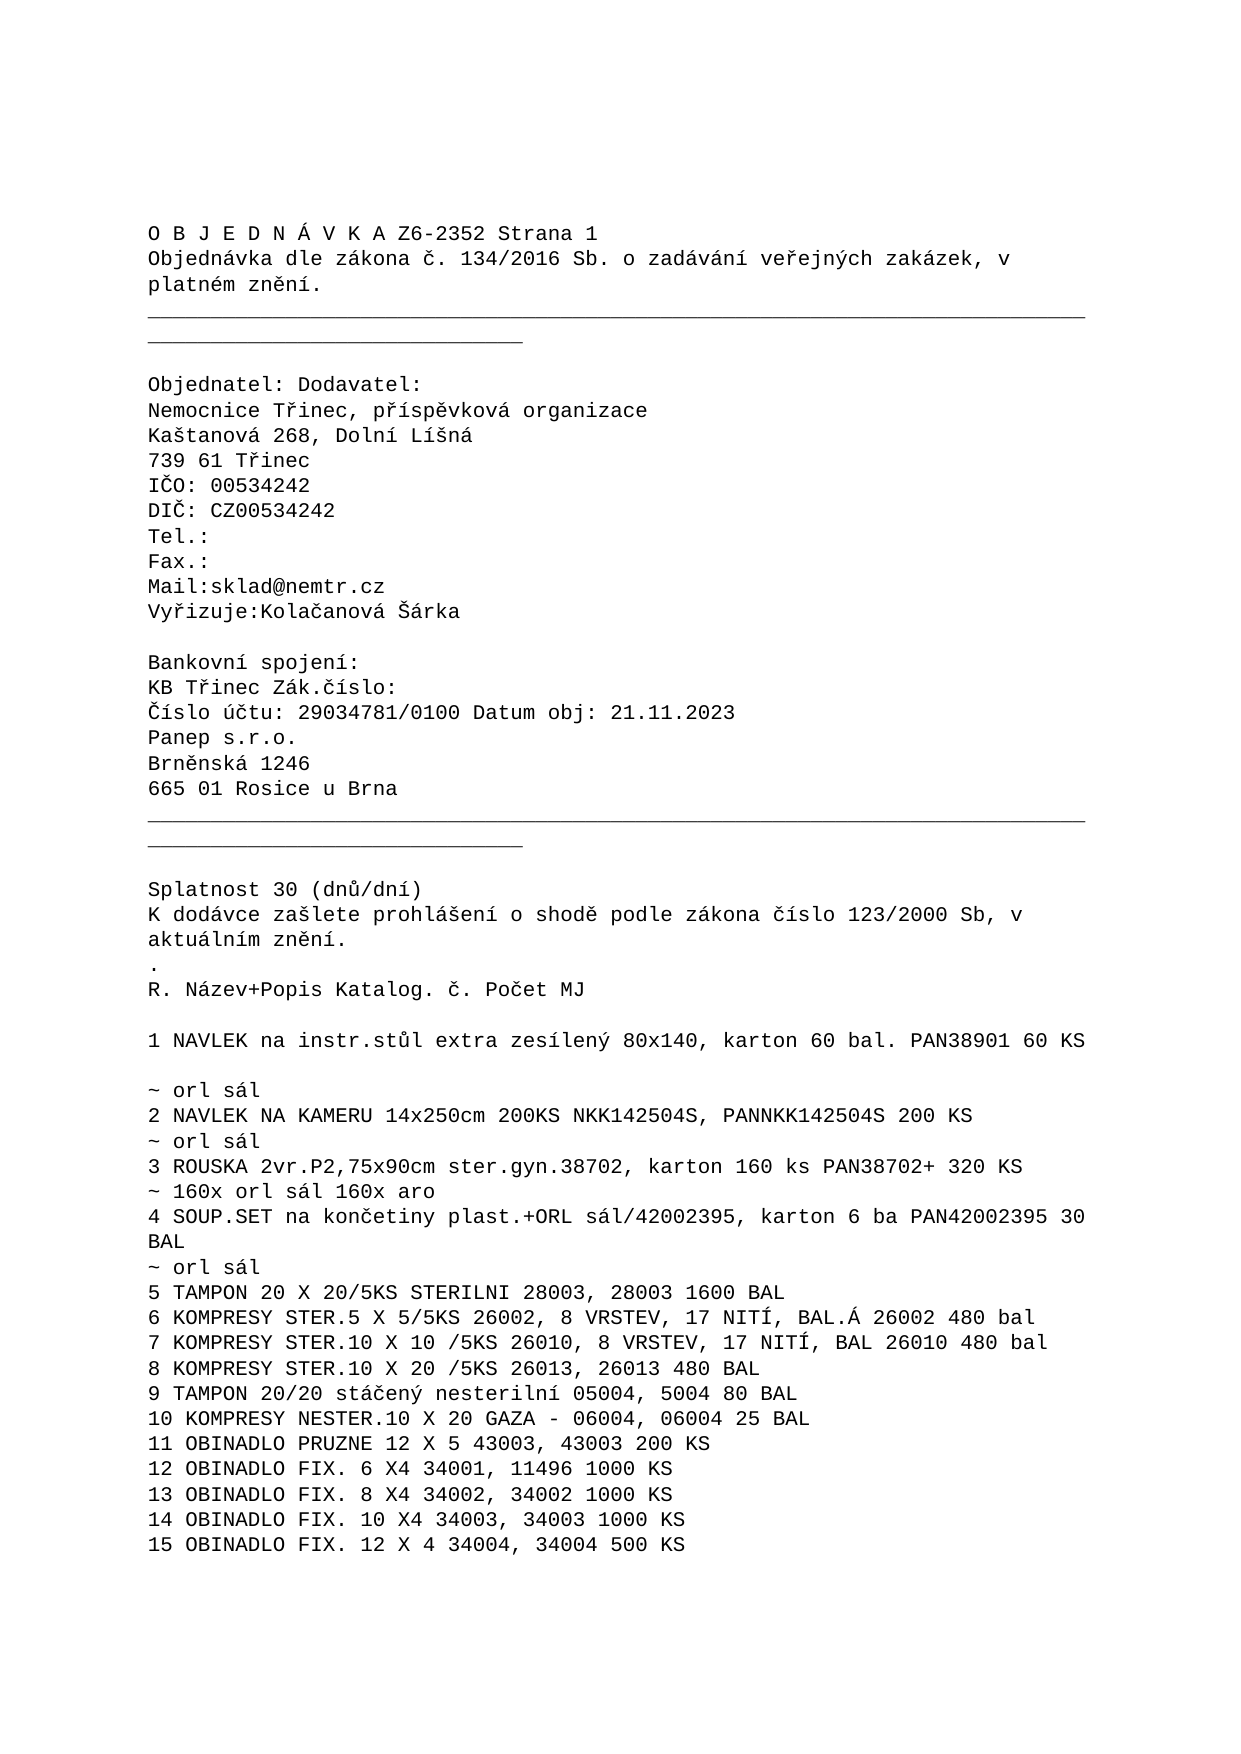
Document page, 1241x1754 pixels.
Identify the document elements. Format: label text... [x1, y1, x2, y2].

text O B J E D N Á V K A Z6-2352 Strana 1 Objednávka dle zákona č. 134/2016 Sb. o zadávání veřejných zakázek, v platném znění. _________________________________________________________________________________________________________ Objednatel: Dodavatel: Nemocnice Třinec, příspěvková organizace Kaštanová 268, Dolní Líšná 739 61 Třinec IČO: 00534242 DIČ: CZ00534242 Tel.: Fax.: Mail:sklad@nemtr.cz Vyřizuje:Kolačanová Šárka Bankovní spojení: KB Třinec Zák.číslo: Číslo účtu: 29034781/0100 Datum obj: 21.11.2023 Panep s.r.o. Brněnská 1246 665 01 Rosice u Brna _________________________________________________________________________________________________________ Splatnost 30 (dnů/dní) K dodávce zašlete prohlášení o shodě podle zákona číslo 123/2000 Sb, v aktuálním znění. . R. Název+Popis Katalog. č. Počet MJ 1 NAVLEK na instr.stůl extra zesílený 80x140, karton 60 bal. PAN38901 60 KS ~ orl sál 2 NAVLEK NA KAMERU 14x250cm 200KS NKK142504S, PANNKK142504S 200 KS ~ orl sál 3 ROUSKA 2vr.P2,75x90cm ster.gyn.38702, karton 160 ks PAN38702+ 320 KS ~ 160x orl sál 160x aro 4 SOUP.SET na končetiny plast.+ORL sál/42002395, karton 6 ba PAN42002395 30 BAL ~ orl sál 5 TAMPON 20 X 20/5KS STERILNI 28003, 28003 1600 BAL 6 KOMPRESY STER.5 X 5/5KS 26002, 8 VRSTEV, 17 NITÍ, BAL.Á 26002 480 bal 7 KOMPRESY STER.10 X 10 /5KS 26010, 8 VRSTEV, 17 NITÍ, BAL 26010 480 bal 8 KOMPRESY STER.10 X 20 /5KS 26013, 26013 480 BAL 9 TAMPON 20/20 stáčený nesterilní 05004, 5004 80 BAL 10 KOMPRESY NESTER.10 X 20 GAZA - 06004, 06004 25 BAL 11 OBINADLO PRUZNE 12 X 5 43003, 43003 200 KS 12 OBINADLO FIX. 6 X4 34001, 11496 1000 KS 13 OBINADLO FIX. 8 X4 34002, 34002 1000 KS 14 OBINADLO FIX. 10 X4 34003, 34003 1000 KS 15 OBINADLO FIX. 12 X 4 34004, 34004 500 KS [148, 148, 1093, 1583]
